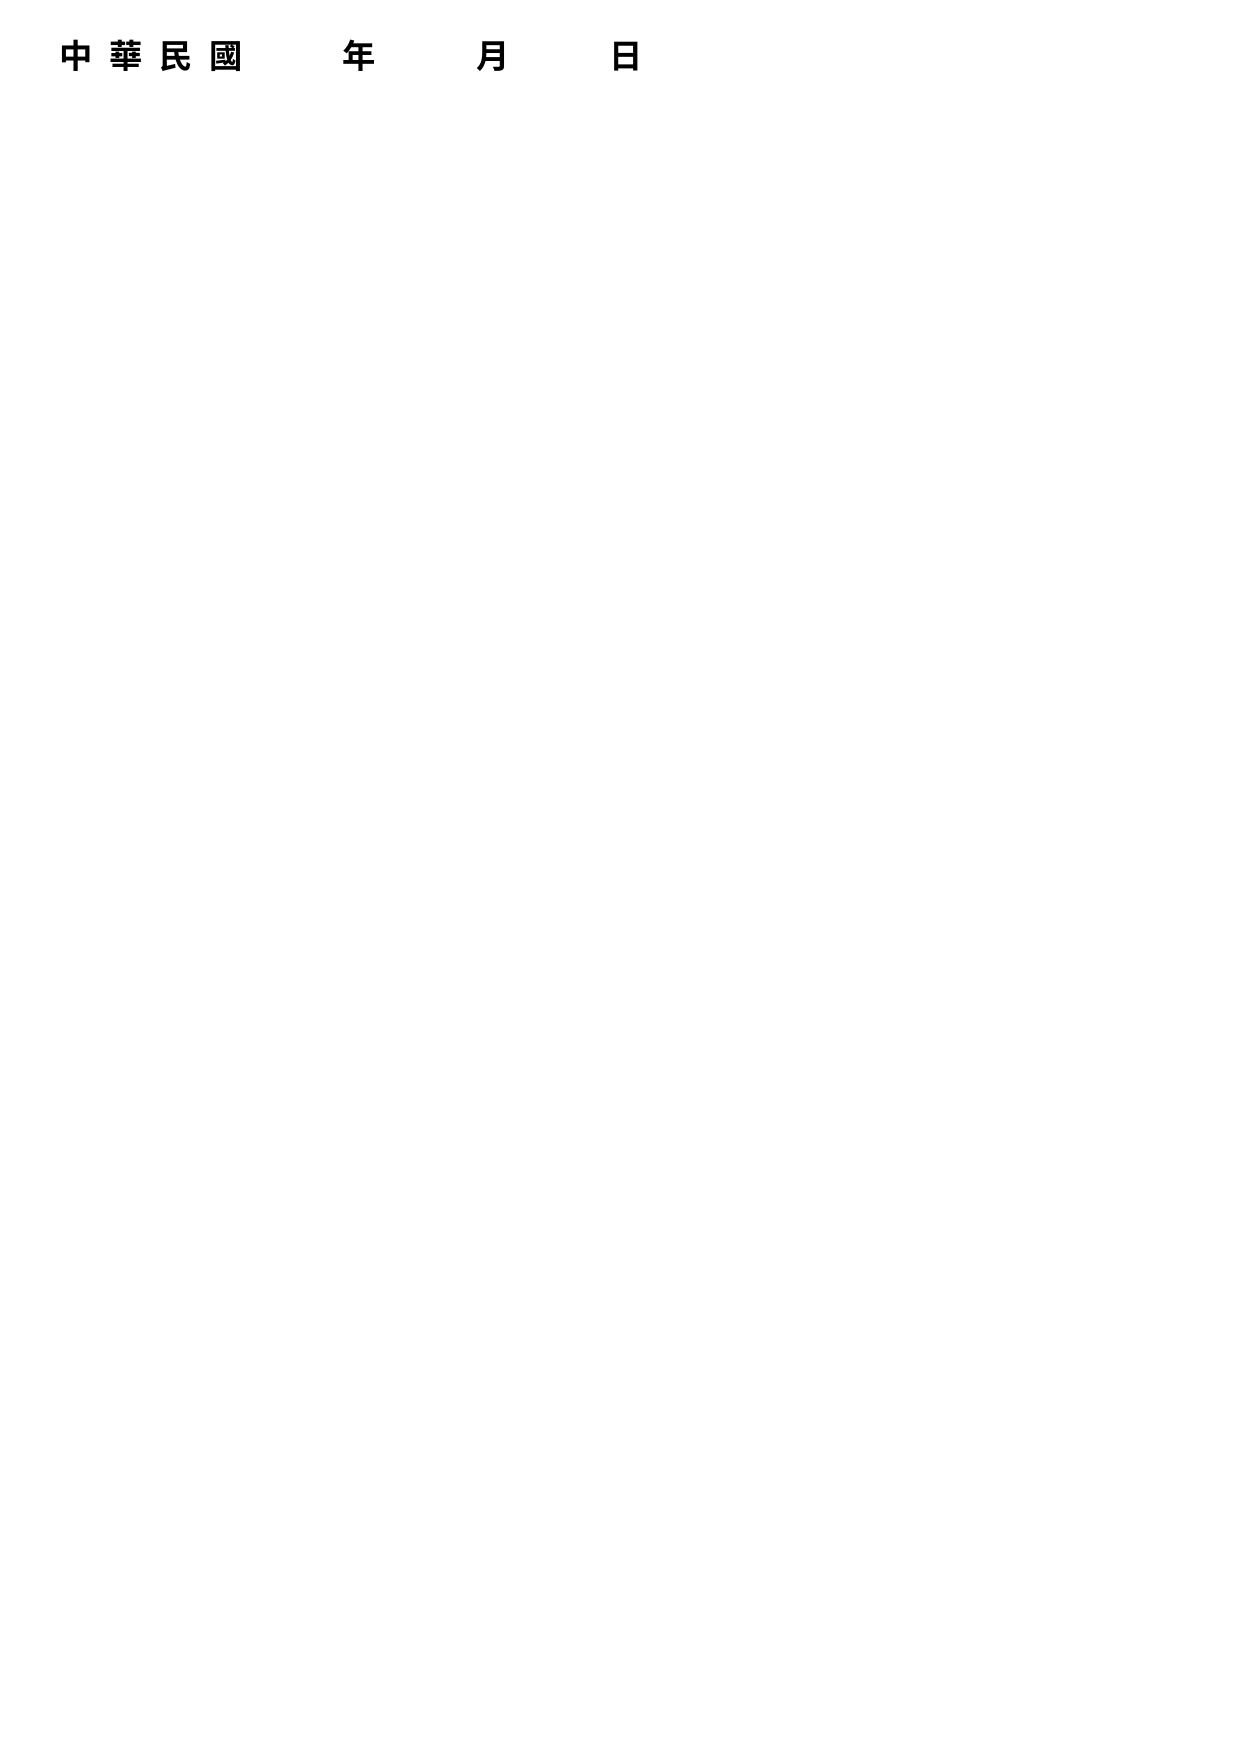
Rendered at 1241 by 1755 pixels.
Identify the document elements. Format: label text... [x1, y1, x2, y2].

text 中 華 民 國 年 月 日 [59, 29, 1181, 78]
